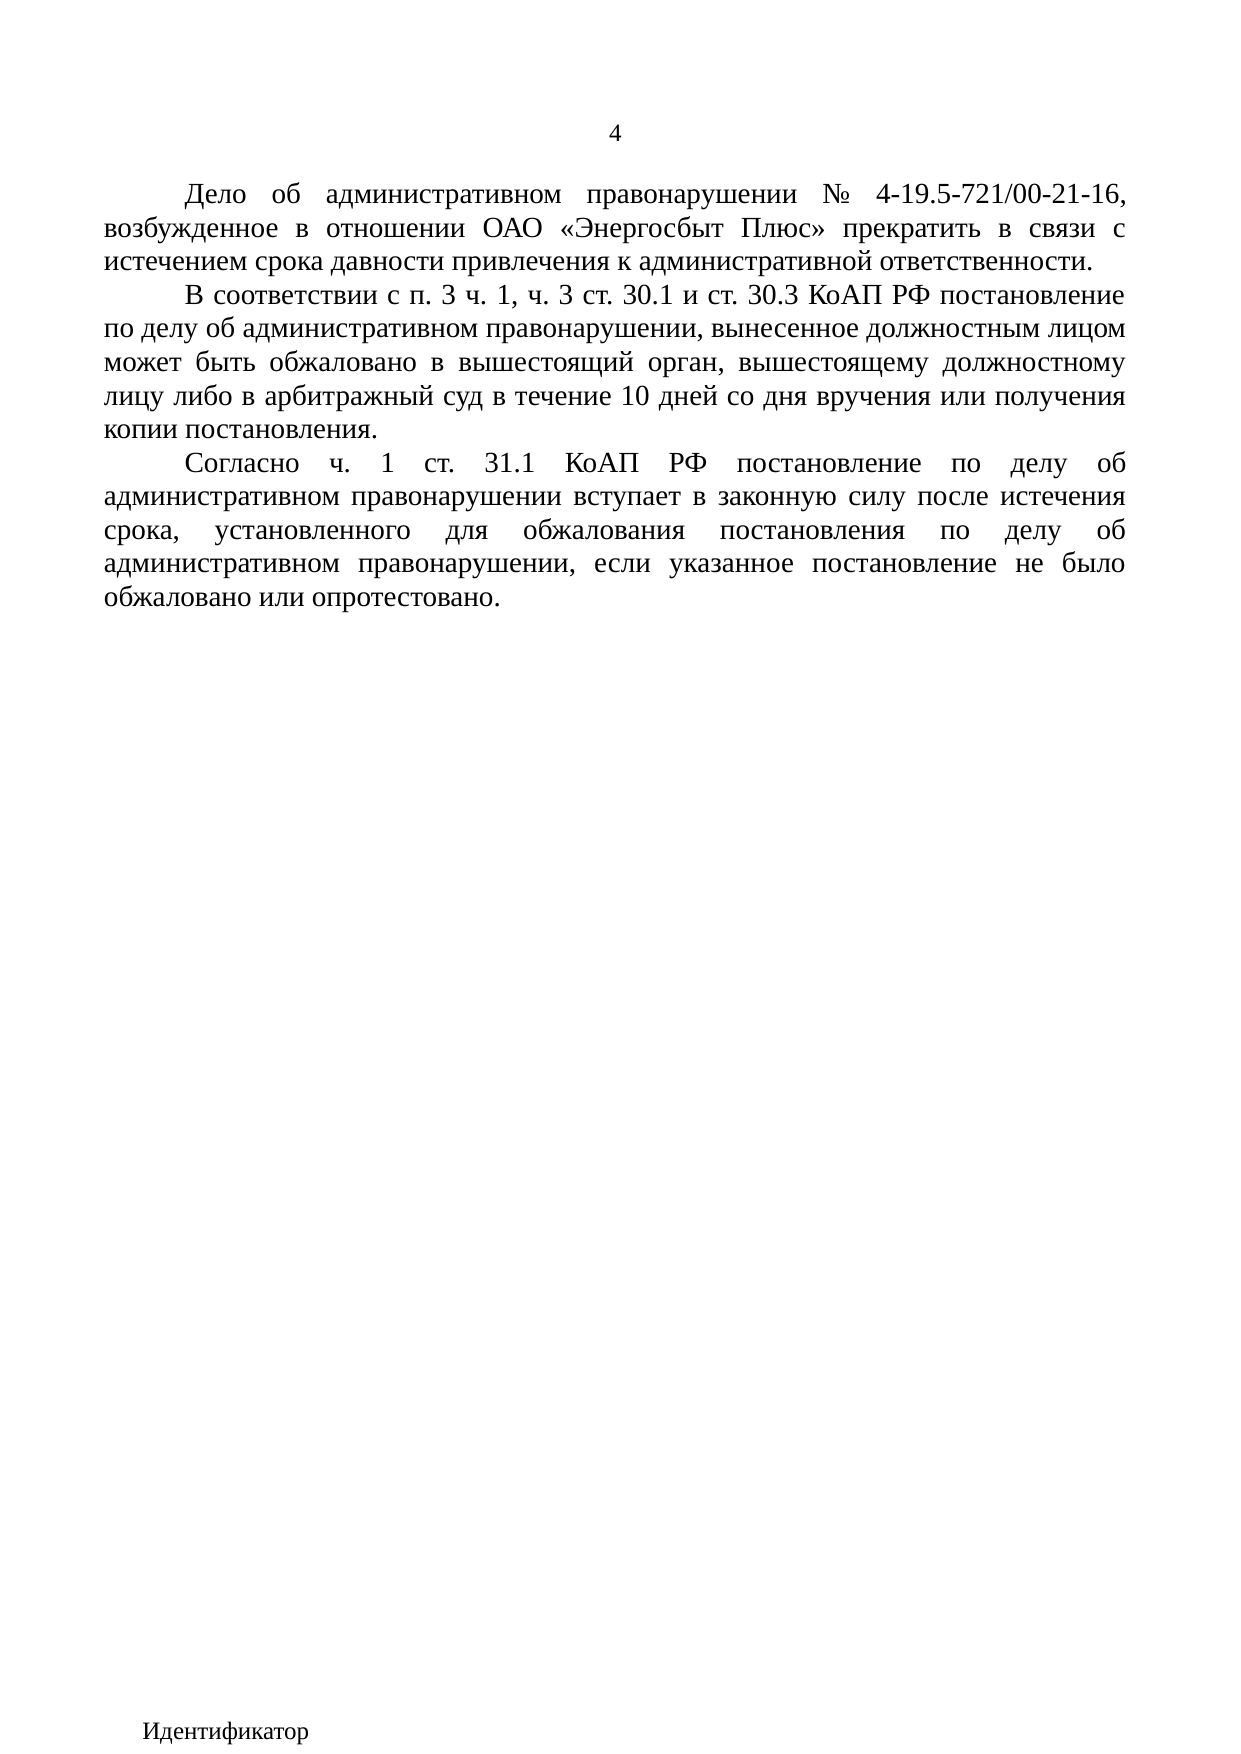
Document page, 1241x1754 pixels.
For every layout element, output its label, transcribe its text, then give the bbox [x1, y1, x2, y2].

text В соответствии с п. 3 ч. 1, ч. 3 ст. 30.1 и ст. 30.3 КоАП РФ постановление по делу об административном правонарушении, вынесенное должностным лицом может быть обжаловано в вышестоящий орган, вышестоящему должностному лицу либо в арбитражный суд в течение 10 дней со дня вручения или получения копии постановления. [104, 277, 1127, 445]
text Согласно ч. 1 ст. 31.1 КоАП РФ постановление по делу об административном правонарушении вступает в законную силу после истечения срока, установленного для обжалования постановления по делу об административном правонарушении, если указанное постановление не было обжаловано или опротестовано. [104, 445, 1127, 612]
text Дело об административном правонарушении № 4-19.5-721/00-21-16, возбужденное в отношении ОАО «Энергосбыт Плюс» прекратить в связи с истечением срока давности привлечения к административной ответственности. [104, 176, 1127, 277]
